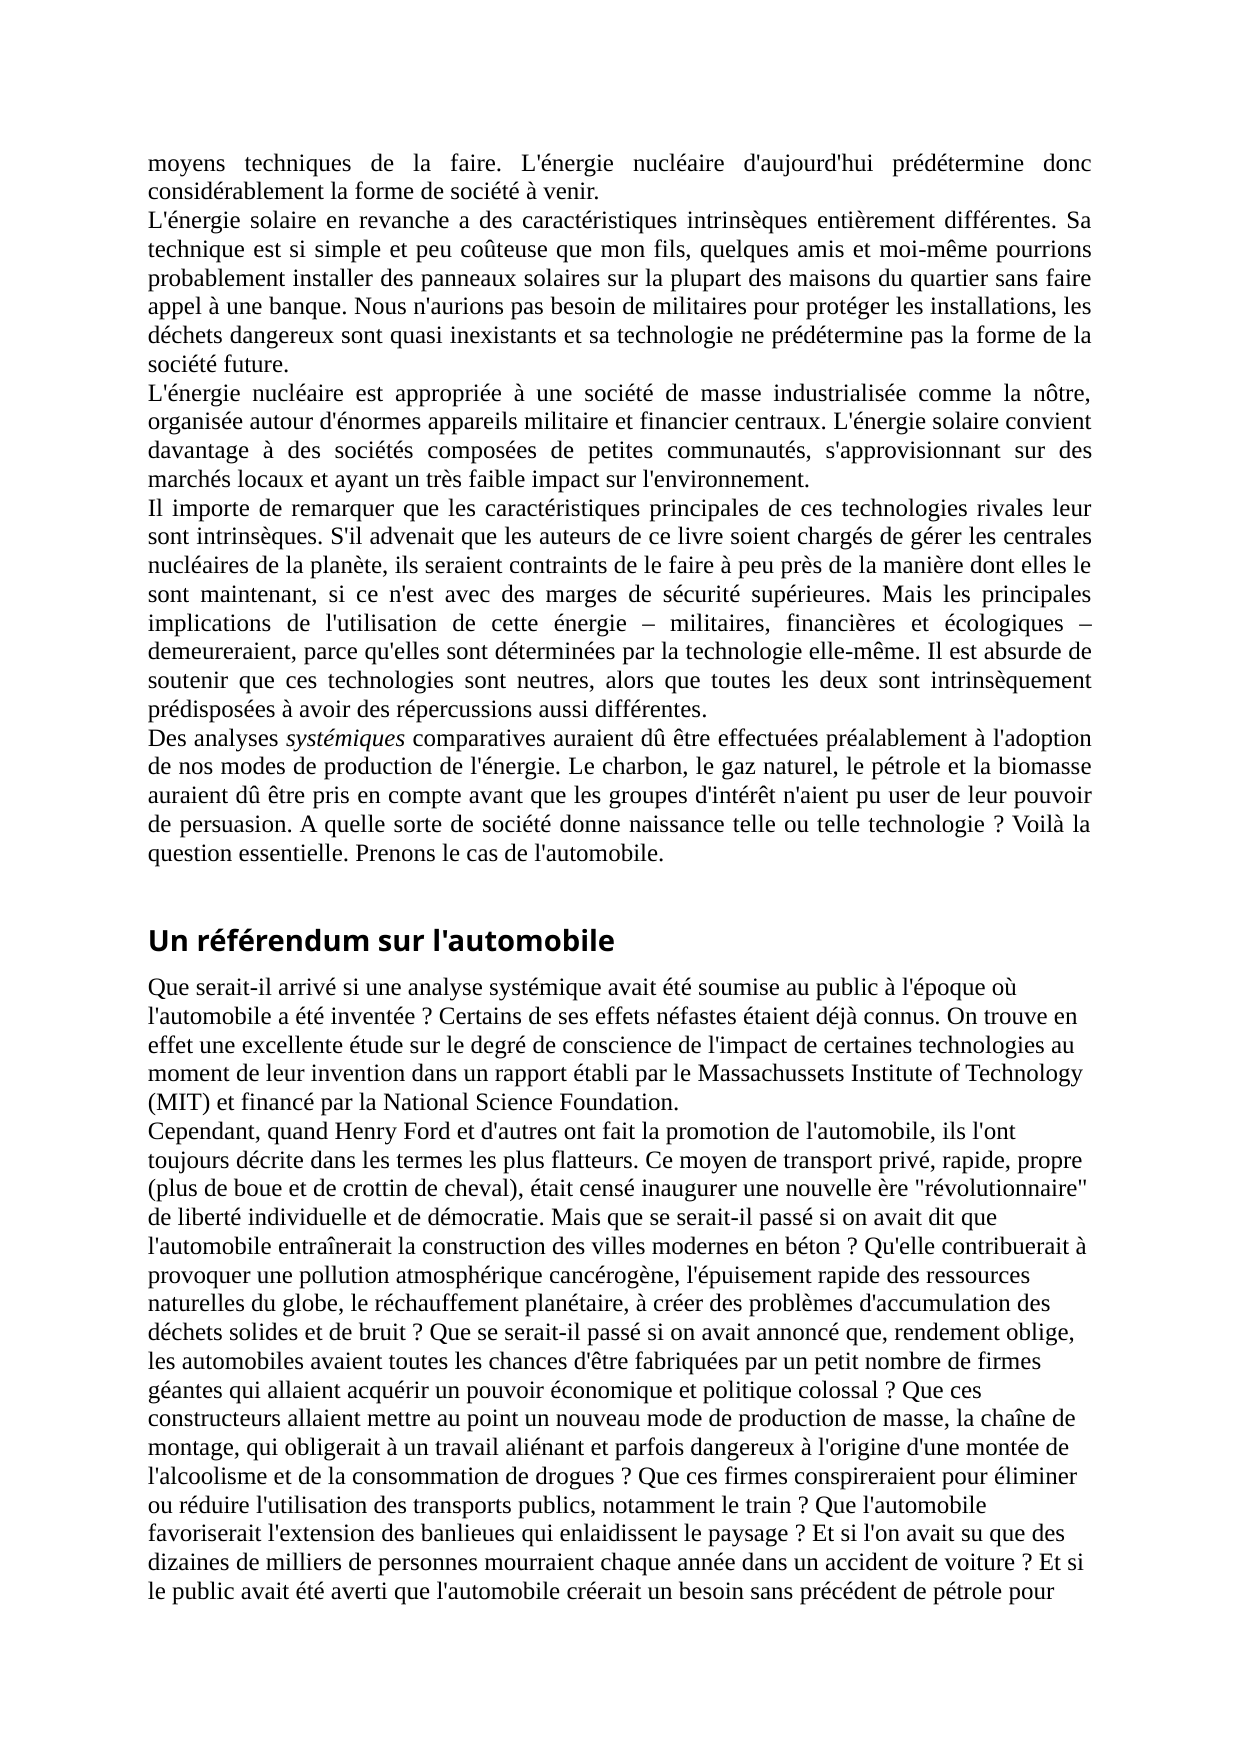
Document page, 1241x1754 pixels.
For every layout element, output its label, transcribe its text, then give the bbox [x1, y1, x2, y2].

text moyens techniques de la faire. L'énergie nucléaire d'aujourd'hui prédétermine donc considérablement la forme de société à venir. [148, 148, 1093, 205]
subtitle Un référendum sur l'automobile [148, 920, 1093, 960]
text Il importe de remarquer que les caractéristiques principales de ces technologies rivales leur sont intrinsèques. S'il advenait que les auteurs de ce livre soient chargés de gérer les centrales nucléaires de la planète, ils seraient contraints de le faire à peu près de la manière dont elles le sont maintenant, si ce n'est avec des marges de sécurité supérieures. Mais les principales implications de l'utilisation de cette énergie – militaires, financières et écologiques – demeureraient, parce qu'elles sont déterminées par la technologie elle-même. Il est absurde de soutenir que ces technologies sont neutres, alors que toutes les deux sont intrinsèquement prédisposées à avoir des répercussions aussi différentes. [148, 493, 1093, 723]
text L'énergie nucléaire est appropriée à une société de masse industrialisée comme la nôtre, organisée autour d'énormes appareils militaire et financier centraux. L'énergie solaire convient davantage à des sociétés composées de petites communautés, s'approvisionnant sur des marchés locaux et ayant un très faible impact sur l'environnement. [148, 378, 1093, 493]
text L'énergie solaire en revanche a des caractéristiques intrinsèques entièrement différentes. Sa technique est si simple et peu coûteuse que mon fils, quelques amis et moi-même pourrions probablement installer des panneaux solaires sur la plupart des maisons du quartier sans faire appel à une banque. Nous n'aurions pas besoin de militaires pour protéger les installations, les déchets dangereux sont quasi inexistants et sa technologie ne prédétermine pas la forme de la société future. [148, 205, 1093, 378]
text Des analyses systémiques comparatives auraient dû être effectuées préalablement à l'adoption de nos modes de production de l'énergie. Le charbon, le gaz naturel, le pétrole et la biomasse auraient dû être pris en compte avant que les groupes d'intérêt n'aient pu user de leur pouvoir de persuasion. A quelle sorte de société donne naissance telle ou telle technologie ? Voilà la question essentielle. Prenons le cas de l'automobile. [148, 723, 1093, 866]
text Cependant, quand Henry Ford et d'autres ont fait la promotion de l'automobile, ils l'ont toujours décrite dans les termes les plus flatteurs. Ce moyen de transport privé, rapide, propre (plus de boue et de crottin de cheval), était censé inaugurer une nouvelle ère "révolutionnaire" de liberté individuelle et de démocratie. Mais que se serait-il passé si on avait dit que l'automobile entraînerait la construction des villes modernes en béton ? Qu'elle contribuerait à provoquer une pollution atmosphérique cancérogène, l'épuisement rapide des ressources naturelles du globe, le réchauffement planétaire, à créer des problèmes d'accumulation des déchets solides et de bruit ? Que se serait-il passé si on avait annoncé que, rendement oblige, les automobiles avaient toutes les chances d'être fabriquées par un petit nombre de firmes géantes qui allaient acquérir un pouvoir économique et politique colossal ? Que ces constructeurs allaient mettre au point un nouveau mode de production de masse, la chaîne de montage, qui obligerait à un travail aliénant et parfois dangereux à l'origine d'une montée de l'alcoolisme et de la consommation de drogues ? Que ces firmes conspireraient pour éliminer ou réduire l'utilisation des transports publics, notamment le train ? Que l'automobile favoriserait l'extension des banlieues qui enlaidissent le paysage ? Et si l'on avait su que des dizaines de milliers de personnes mourraient chaque année dans un accident de voiture ? Et si le public avait été averti que l'automobile créerait un besoin sans précédent de pétrole pour [148, 1116, 1093, 1605]
text Que serait-il arrivé si une analyse systémique avait été soumise au public à l'époque où l'automobile a été inventée ? Certains de ses effets néfastes étaient déjà connus. On trouve en effet une excellente étude sur le degré de conscience de l'impact de certaines technologies au moment de leur invention dans un rapport établi par le Massachussets Institute of Technology (MIT) et financé par la National Science Foundation. [148, 972, 1093, 1116]
